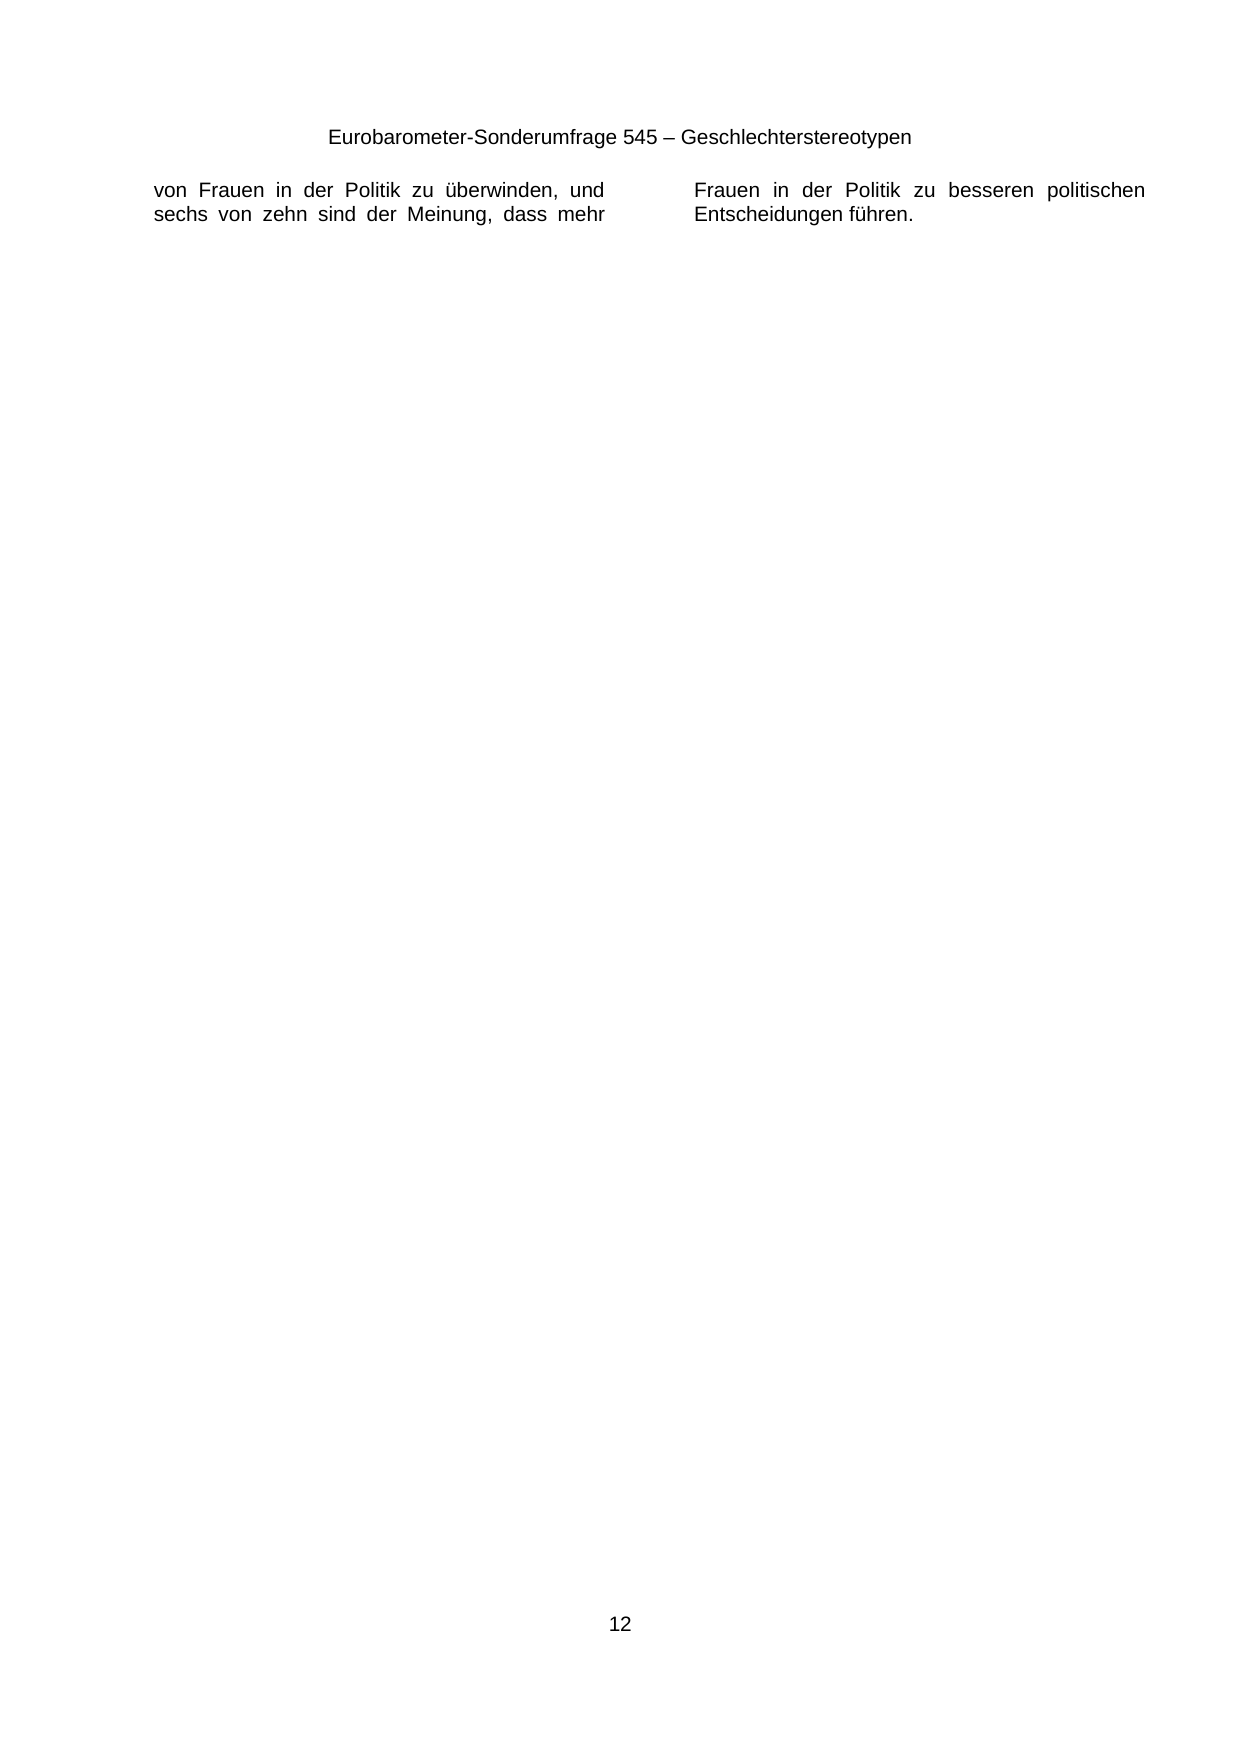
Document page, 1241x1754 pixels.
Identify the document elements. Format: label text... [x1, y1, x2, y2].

text von Frauen in der Politik zu überwinden, und sechs von zehn sind der Meinung, dass mehr [124, 178, 605, 226]
text Frauen in der Politik zu besseren politischen Entscheidungen führen. [664, 178, 1146, 226]
